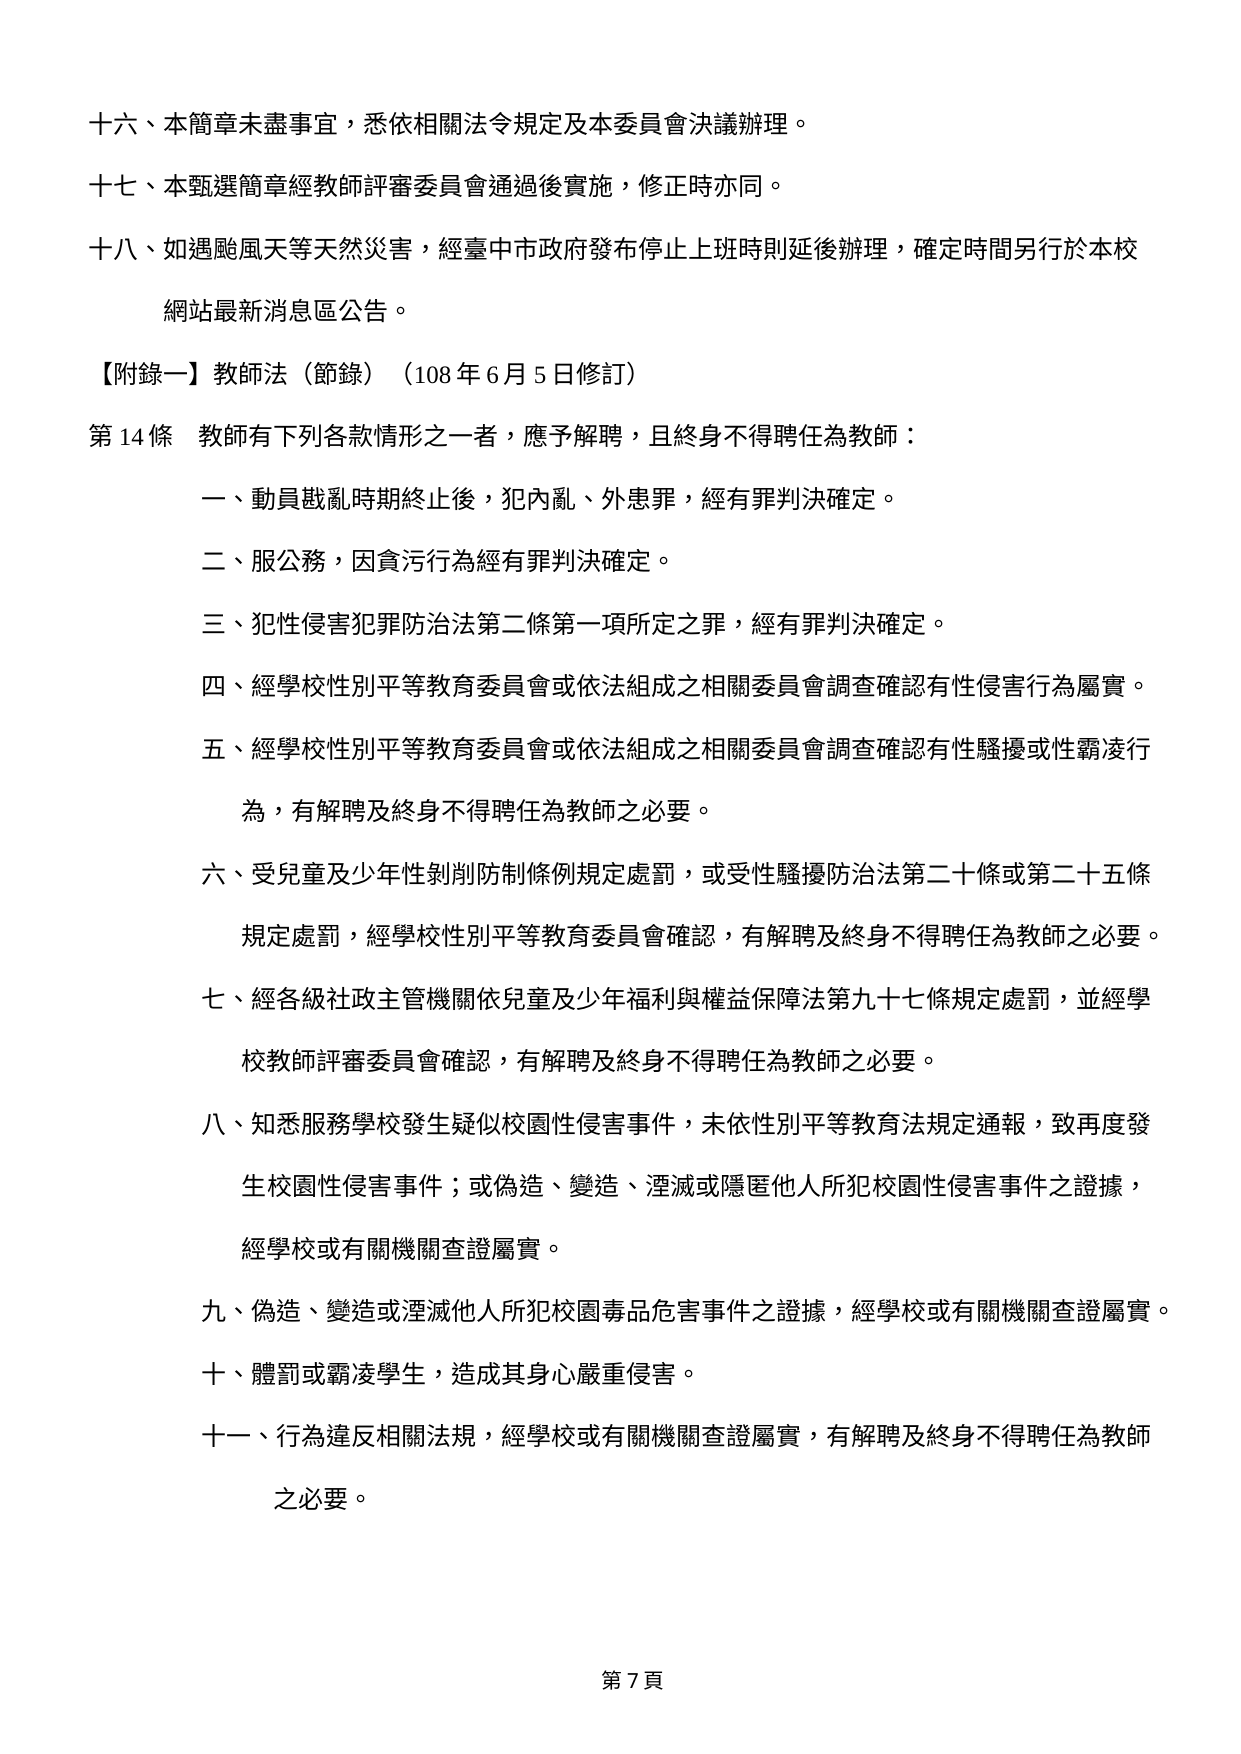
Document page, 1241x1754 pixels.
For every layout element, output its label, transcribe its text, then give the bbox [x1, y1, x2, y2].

text 十六、本簡章未盡事宜，悉依相關法令規定及本委員會決議辦理。 [89, 81, 1152, 143]
text 第14條 教師有下列各款情形之一者，應予解聘，且終身不得聘任為教師： [89, 393, 1152, 456]
text 七、經各級社政主管機關依兒童及少年福利與權益保障法第九十七條規定處罰，並經學校教師評審委員會確認，有解聘及終身不得聘任為教師之必要。 [201, 956, 1152, 1081]
text 八、知悉服務學校發生疑似校園性侵害事件，未依性別平等教育法規定通報，致再度發生校園性侵害事件；或偽造、變造、湮滅或隱匿他人所犯校園性侵害事件之證據，經學校或有關機關查證屬實。 [201, 1081, 1152, 1268]
text 三、犯性侵害犯罪防治法第二條第一項所定之罪，經有罪判決確定。 [201, 581, 1152, 643]
text 六、受兒童及少年性剝削防制條例規定處罰，或受性騷擾防治法第二十條或第二十五條規定處罰，經學校性別平等教育委員會確認，有解聘及終身不得聘任為教師之必要。 [201, 831, 1152, 956]
text 十七、本甄選簡章經教師評審委員會通過後實施，修正時亦同。 [89, 143, 1152, 206]
text 二、服公務，因貪污行為經有罪判決確定。 [201, 518, 1152, 581]
text 【附錄一】教師法（節錄）（108年6月5日修訂） [89, 331, 1152, 393]
text 十八、如遇颱風天等天然災害，經臺中市政府發布停止上班時則延後辦理，確定時間另行於本校網站最新消息區公告。 [89, 206, 1152, 331]
text 十、體罰或霸凌學生，造成其身心嚴重侵害。 [201, 1331, 1152, 1393]
text 十一、行為違反相關法規，經學校或有關機關查證屬實，有解聘及終身不得聘任為教師之必要。 [201, 1393, 1152, 1518]
text 一、動員戡亂時期終止後，犯內亂、外患罪，經有罪判決確定。 [201, 456, 1152, 518]
text 九、偽造、變造或湮滅他人所犯校園毒品危害事件之證據，經學校或有關機關查證屬實。 [201, 1268, 1152, 1331]
text 五、經學校性別平等教育委員會或依法組成之相關委員會調查確認有性騷擾或性霸凌行為，有解聘及終身不得聘任為教師之必要。 [201, 706, 1152, 831]
text 四、經學校性別平等教育委員會或依法組成之相關委員會調查確認有性侵害行為屬實。 [201, 643, 1152, 706]
